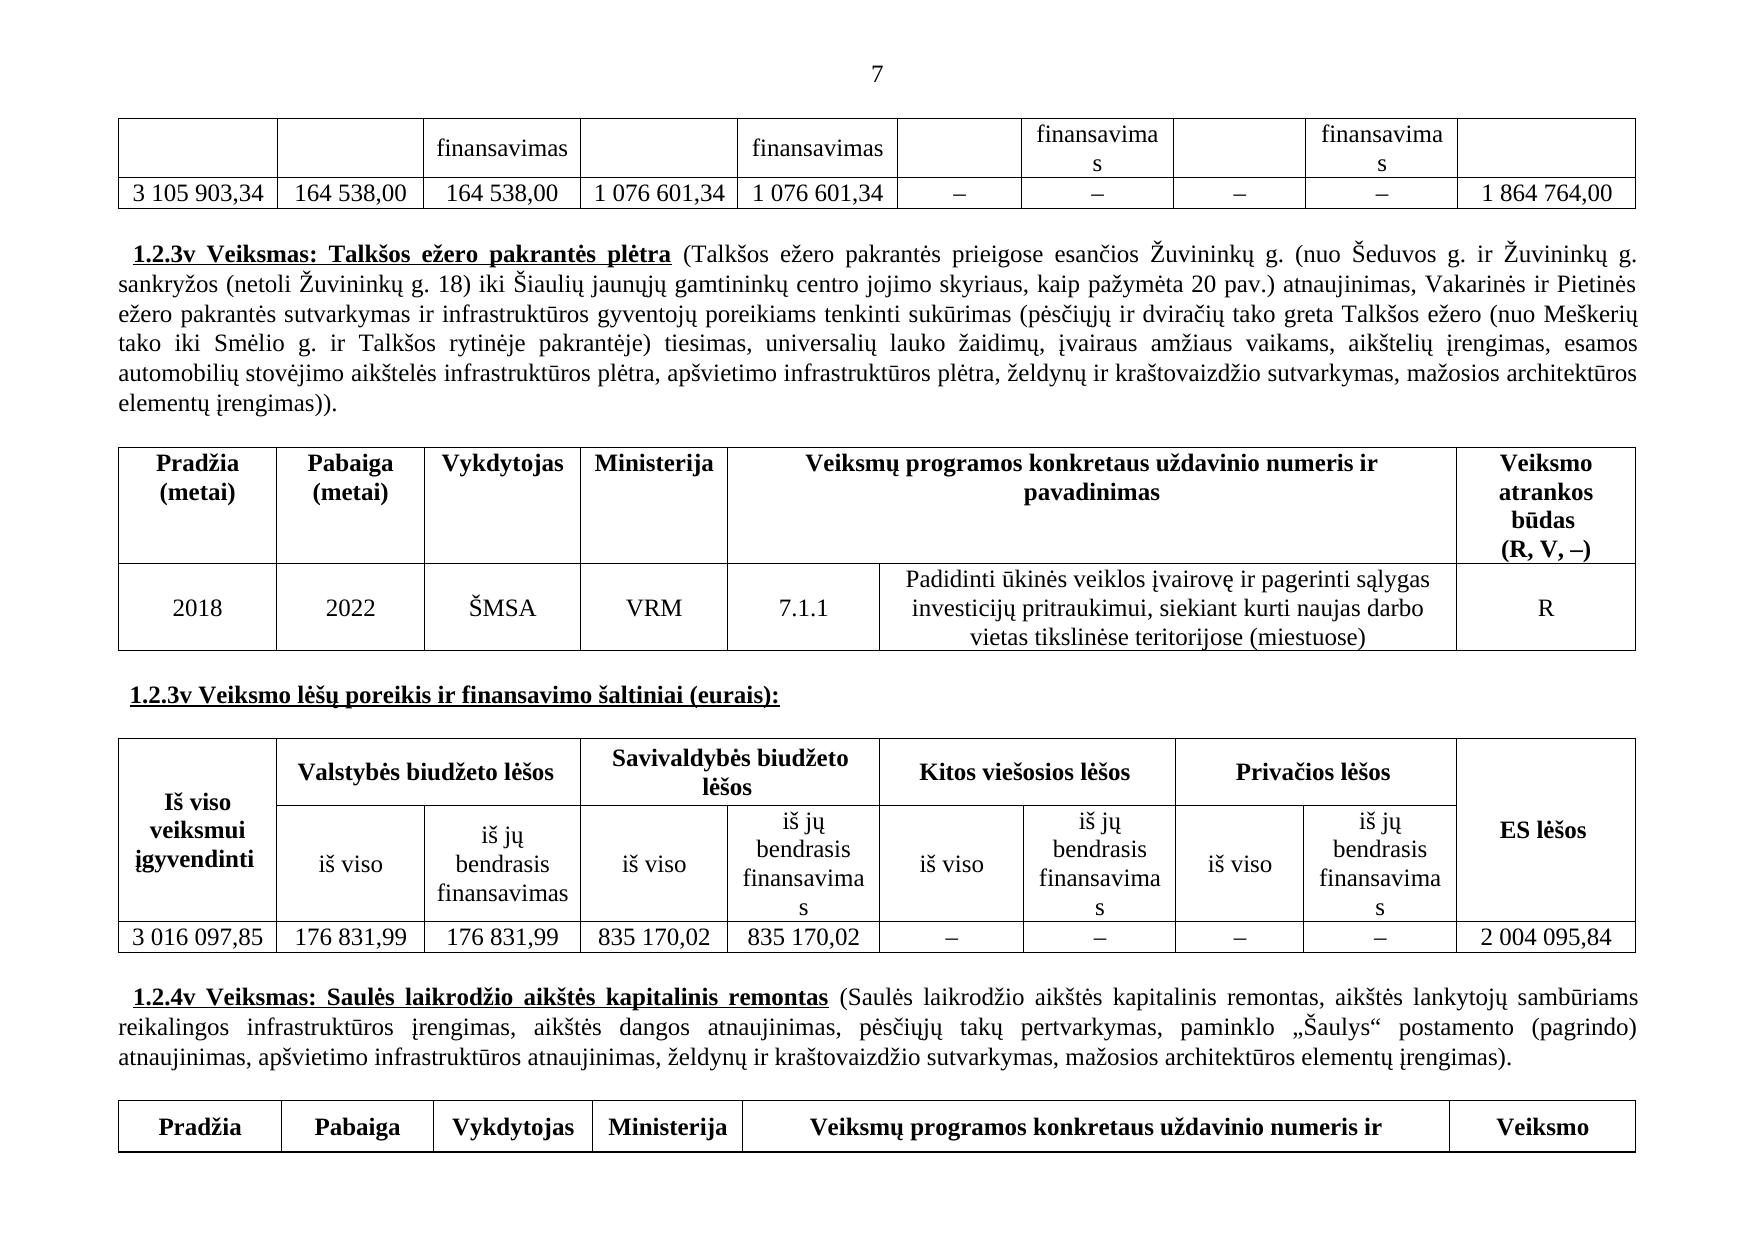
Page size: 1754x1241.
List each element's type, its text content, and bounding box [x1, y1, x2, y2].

table_cell 835 170,02 [581, 922, 727, 952]
text 1.2.4v Veiksmas: Saulės laikrodžio aikštės kapitalinis remontas (Saulės laikrodžio aikštės kapitalinis remontas, aikštės lankytojų sambūriams reikalingos infrastruktūros įrengimas, aikštės dangos atnaujinimas, pėsčiųjų takų pertvarkymas, paminklo „Šaulys“ postamento (pagrindo) atnaujinimas, apšvietimo infrastruktūros atnaujinimas, želdynų ir kraštovaizdžio sutvarkymas, mažosios architektūros elementų įrengimas). [118, 982, 1639, 1070]
table_cell [119, 119, 277, 177]
table_cell [1174, 119, 1305, 177]
table_header Pabaiga [282, 1101, 433, 1151]
table_cell finansavimas [1022, 119, 1173, 177]
table_cell finansavimas [1306, 119, 1457, 177]
table_cell 176 831,99 [277, 922, 424, 952]
table_cell [898, 119, 1021, 177]
table_cell 1 864 764,00 [1458, 178, 1635, 208]
table_header Ministerija [581, 448, 727, 563]
table_cell – [1024, 922, 1175, 952]
table_cell – [1022, 178, 1173, 208]
table_cell iš jų bendrasis finansavimas [425, 806, 580, 921]
table_cell VRM [581, 564, 727, 650]
table_cell 1 076 601,34 [581, 178, 737, 208]
table_cell iš jų bendrasis finansavimas [1304, 806, 1456, 921]
table_cell Padidinti ūkinės veiklos įvairovę ir pagerinti sąlygas investicijų pritraukimui, siekiant kurti naujas darbo vietas tikslinėse teritorijose (miestuose) [880, 564, 1456, 650]
table_cell Valstybės biudžeto lėšos [277, 739, 580, 805]
table_cell – [1304, 922, 1456, 952]
table_header Veiksmo [1450, 1101, 1635, 1151]
table_cell 1.2.3v Veiksmo lėšų poreikis ir finansavimo šaltiniai (eurais): [118, 651, 1636, 738]
table_cell iš jų bendrasis finansavimas [1024, 806, 1175, 921]
table_cell iš viso [880, 806, 1023, 921]
table_cell [1458, 119, 1635, 177]
table_header Pabaiga (metai) [277, 448, 424, 563]
table_cell 176 831,99 [425, 922, 580, 952]
table_cell finansavimas [424, 119, 580, 177]
table_header Veiksmų programos konkretaus uždavinio numeris ir pavadinimas [728, 448, 1456, 563]
table_cell iš viso [581, 806, 727, 921]
table_header Vykdytojas [434, 1101, 592, 1151]
table_cell 7.1.1 [728, 564, 879, 650]
table_header Vykdytojas [425, 448, 580, 563]
table_cell finansavimas [738, 119, 897, 177]
table_header Pradžia (metai) [119, 448, 276, 563]
table_cell Kitos viešosios lėšos [880, 739, 1175, 805]
table_cell – [880, 922, 1023, 952]
table_cell – [1174, 178, 1305, 208]
table_cell Iš viso veiksmui įgyvendinti [119, 739, 276, 921]
table_header Veiksmų programos konkretaus uždavinio numeris ir [743, 1101, 1449, 1151]
table_cell 3 105 903,34 [119, 178, 277, 208]
table_header Pradžia [119, 1101, 281, 1151]
table_cell iš jų bendrasis finansavimas [728, 806, 879, 921]
table_header Ministerija [593, 1101, 742, 1151]
table_cell 835 170,02 [728, 922, 879, 952]
table_cell 2018 [119, 564, 276, 650]
table_cell Privačios lėšos [1176, 739, 1456, 805]
table_cell [278, 119, 423, 177]
table_cell [581, 119, 737, 177]
table_cell – [1176, 922, 1303, 952]
table_cell R [1457, 564, 1635, 650]
table_cell – [1306, 178, 1457, 208]
table_cell iš viso [1176, 806, 1303, 921]
table_header Veiksmo atrankos būdas (R, V, –) [1457, 448, 1635, 563]
table_cell iš viso [277, 806, 424, 921]
text 1.2.3v Veiksmas: Talkšos ežero pakrantės plėtra (Talkšos ežero pakrantės prieigose esančios Žuvininkų g. (nuo Šeduvos g. ir Žuvininkų g. sankryžos (netoli Žuvininkų g. 18) iki Šiaulių jaunųjų gamtininkų centro jojimo skyriaus, kaip pažymėta 20 pav.) atnaujinimas, Vakarinės ir Pietinės ežero pakrantės sutvarkymas ir infrastruktūros gyventojų poreikiams tenkinti sukūrimas (pėsčiųjų ir dviračių tako greta Talkšos ežero (nuo Meškerių tako iki Smėlio g. ir Talkšos rytinėje pakrantėje) tiesimas, universalių lauko žaidimų, įvairaus amžiaus vaikams, aikštelių įrengimas, esamos automobilių stovėjimo aikštelės infrastruktūros plėtra, apšvietimo infrastruktūros plėtra, želdynų ir kraštovaizdžio sutvarkymas, mažosios architektūros elementų įrengimas)). [118, 239, 1639, 417]
table_cell 3 016 097,85 [119, 922, 276, 952]
table_cell – [898, 178, 1021, 208]
table_cell Savivaldybės biudžeto lėšos [581, 739, 879, 805]
table_cell 1 076 601,34 [738, 178, 897, 208]
table_cell ŠMSA [425, 564, 580, 650]
table_cell 2022 [277, 564, 424, 650]
table_cell 2 004 095,84 [1457, 922, 1635, 952]
table_cell 164 538,00 [278, 178, 423, 208]
table_cell 164 538,00 [424, 178, 580, 208]
table_cell ES lėšos [1457, 739, 1635, 921]
